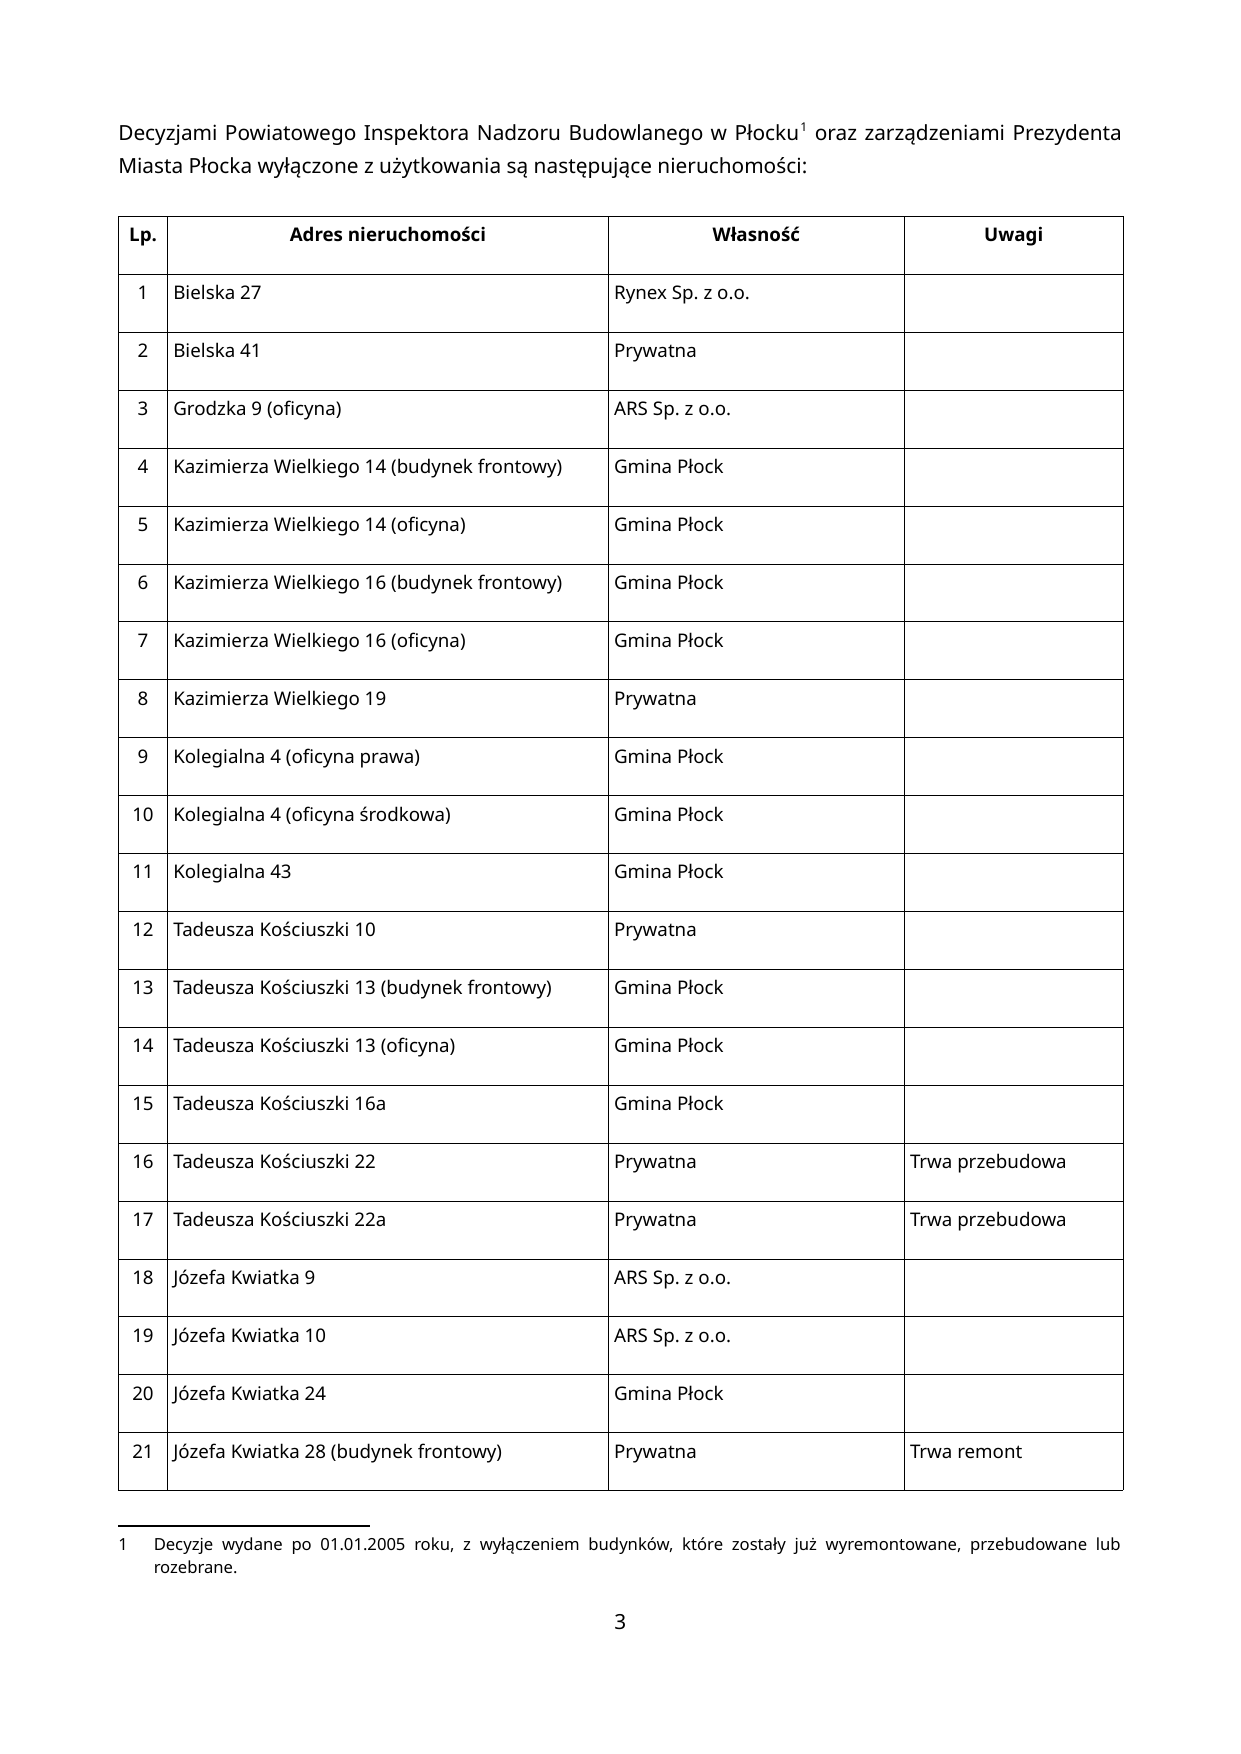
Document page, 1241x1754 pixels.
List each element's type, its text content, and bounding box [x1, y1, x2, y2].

table_cell 14 [119, 1028, 167, 1085]
table_cell Bielska 41 [168, 333, 608, 390]
table_cell 3 [119, 391, 167, 448]
table_header Lp. [119, 217, 167, 274]
table_cell 16 [119, 1144, 167, 1201]
table_cell Trwa przebudowa [905, 1144, 1123, 1201]
table_cell Gmina Płock [609, 1028, 904, 1085]
table_cell Gmina Płock [609, 970, 904, 1027]
table_cell Gmina Płock [609, 796, 904, 853]
table_cell 19 [119, 1317, 167, 1374]
table_cell Tadeusza Kościuszki 22 [168, 1144, 608, 1201]
table_cell 17 [119, 1202, 167, 1258]
table_cell [905, 854, 1123, 911]
table_cell 15 [119, 1086, 167, 1143]
table_cell 8 [119, 680, 167, 737]
table_cell Kazimierza Wielkiego 19 [168, 680, 608, 737]
table_cell 4 [119, 449, 167, 506]
table_cell [905, 1375, 1123, 1432]
table_cell Trwa przebudowa [905, 1202, 1123, 1258]
table_cell Józefa Kwiatka 10 [168, 1317, 608, 1374]
table_cell Bielska 27 [168, 275, 608, 332]
table_cell [905, 622, 1123, 679]
table_cell Tadeusza Kościuszki 22a [168, 1202, 608, 1258]
table_cell Kazimierza Wielkiego 16 (oficyna) [168, 622, 608, 679]
table_cell 20 [119, 1375, 167, 1432]
table_cell [905, 449, 1123, 506]
text Decyzjami Powiatowego Inspektora Nadzoru Budowlanego w Płocku oraz zarządzeniami Prezydenta Miasta Płocka wyłączone z użytkowania są następujące nieruchomości: [118, 118, 1122, 179]
table_cell [905, 565, 1123, 621]
table_cell Prywatna [609, 1433, 904, 1490]
table_cell Gmina Płock [609, 449, 904, 506]
table_cell 12 [119, 912, 167, 969]
table_cell 2 [119, 333, 167, 390]
table_cell [905, 1260, 1123, 1316]
table_cell Gmina Płock [609, 738, 904, 795]
table_cell 18 [119, 1260, 167, 1316]
table_cell 13 [119, 970, 167, 1027]
text Decyzje wydane po 01.01.2005 roku, z wyłączeniem budynków, które zostały już wyremontowane, przebudowane lub rozebrane. [118, 1532, 1122, 1578]
table_cell [905, 912, 1123, 969]
table_cell Józefa Kwiatka 9 [168, 1260, 608, 1316]
table_cell Tadeusza Kościuszki 10 [168, 912, 608, 969]
table_cell 5 [119, 507, 167, 563]
table_cell Tadeusza Kościuszki 13 (budynek frontowy) [168, 970, 608, 1027]
table_cell ARS Sp. z o.o. [609, 391, 904, 448]
table_cell Kazimierza Wielkiego 14 (budynek frontowy) [168, 449, 608, 506]
table_header Adres nieruchomości [168, 217, 608, 274]
table_cell [905, 275, 1123, 332]
table_cell Gmina Płock [609, 507, 904, 563]
table_cell Prywatna [609, 680, 904, 737]
table_cell Tadeusza Kościuszki 16a [168, 1086, 608, 1143]
table_cell [905, 680, 1123, 737]
table_cell [905, 333, 1123, 390]
table_cell 7 [119, 622, 167, 679]
table_cell 10 [119, 796, 167, 853]
table_cell Rynex Sp. z o.o. [609, 275, 904, 332]
table_cell 9 [119, 738, 167, 795]
table_cell Trwa remont [905, 1433, 1123, 1490]
table_cell Kolegialna 4 (oficyna prawa) [168, 738, 608, 795]
table_cell 1 [119, 275, 167, 332]
table_cell Józefa Kwiatka 28 (budynek frontowy) [168, 1433, 608, 1490]
table_cell [905, 507, 1123, 563]
table_cell Prywatna [609, 912, 904, 969]
table_cell Kazimierza Wielkiego 16 (budynek frontowy) [168, 565, 608, 621]
table_cell Prywatna [609, 1202, 904, 1258]
table_cell [905, 970, 1123, 1027]
table_cell Kazimierza Wielkiego 14 (oficyna) [168, 507, 608, 563]
table_cell [905, 738, 1123, 795]
table_cell Gmina Płock [609, 622, 904, 679]
table_cell Grodzka 9 (oficyna) [168, 391, 608, 448]
table_cell Józefa Kwiatka 24 [168, 1375, 608, 1432]
table_cell [905, 796, 1123, 853]
table_cell Gmina Płock [609, 854, 904, 911]
table_cell Kolegialna 4 (oficyna środkowa) [168, 796, 608, 853]
table_header Uwagi [905, 217, 1123, 274]
table_cell [905, 1086, 1123, 1143]
table_cell [905, 391, 1123, 448]
table_cell ARS Sp. z o.o. [609, 1260, 904, 1316]
table_cell Gmina Płock [609, 1086, 904, 1143]
table_cell Tadeusza Kościuszki 13 (oficyna) [168, 1028, 608, 1085]
table_header Własność [609, 217, 904, 274]
table_cell Gmina Płock [609, 565, 904, 621]
table_cell Kolegialna 43 [168, 854, 608, 911]
table_cell 6 [119, 565, 167, 621]
table_cell 11 [119, 854, 167, 911]
table_cell Prywatna [609, 1144, 904, 1201]
table_cell [905, 1317, 1123, 1374]
table_cell 21 [119, 1433, 167, 1490]
table_cell [905, 1028, 1123, 1085]
table_cell Gmina Płock [609, 1375, 904, 1432]
table_cell ARS Sp. z o.o. [609, 1317, 904, 1374]
table_cell Prywatna [609, 333, 904, 390]
